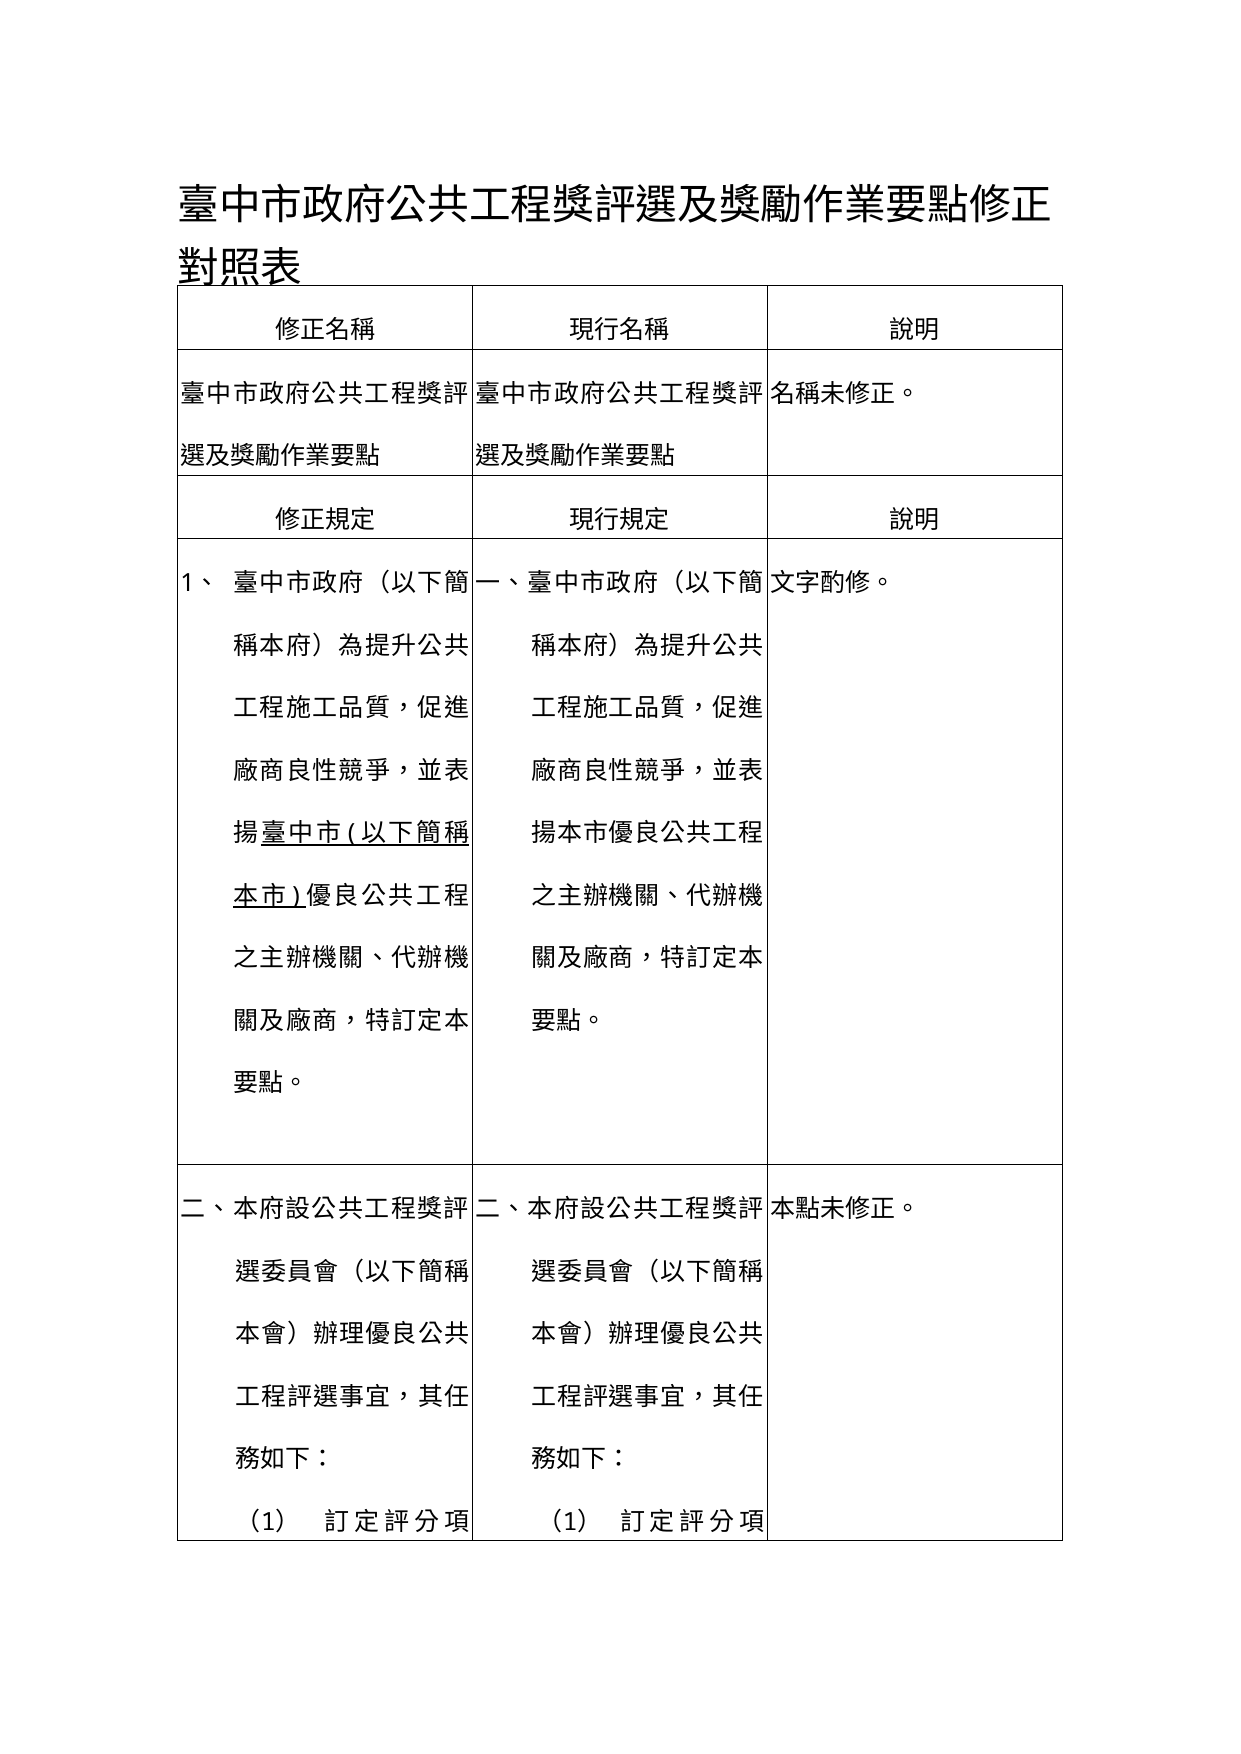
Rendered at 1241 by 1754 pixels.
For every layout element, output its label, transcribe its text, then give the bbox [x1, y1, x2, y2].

table_cell 說明 [768, 476, 1062, 538]
text 臺中市政府公共工程獎評選及獎勵作業要點修正對照表 [177, 160, 1092, 285]
table_cell 臺中市政府公共工程獎評選及獎勵作業要點 [473, 350, 767, 474]
table_cell 現行規定 [473, 476, 767, 538]
table_cell 本點未修正。 [768, 1165, 1062, 1540]
table_cell 臺中市政府（以下簡稱本府）為提升公共工程施工品質，促進廠商良性競爭，並表揚臺中市(以下簡稱本市)優良公共工程之主辦機關、代辦機關及廠商，特訂定本要點。 [178, 539, 472, 1164]
table_cell 一、臺中市政府（以下簡稱本府）為提升公共工程施工品質，促進廠商良性競爭，並表揚本市優良公共工程之主辦機關、代辦機關及廠商，特訂定本要點。 [473, 539, 767, 1164]
table_cell 修正規定 [178, 476, 472, 538]
table_header 說明 [768, 286, 1062, 348]
table_cell 臺中市政府公共工程獎評選及獎勵作業要點 [178, 350, 472, 474]
table_cell 二、本府設公共工程獎評選委員會（以下簡稱本會）辦理優良公共工程評選事宜，其任務如下： 訂定評分項目、配分權重及分組評選事宜。 召開初選會議，評定入圍名單。 實地勘查入圍工程。 召開決選會議，評定得獎工程及對象。 其他有關評選及獎勵事項。 [473, 1165, 767, 1540]
table_header 現行名稱 [473, 286, 767, 348]
table_cell 二、本府設公共工程獎評選委員會（以下簡稱本會）辦理優良公共工程評選事宜，其任務如下： 訂定評分項目、配分權重及分組評選事宜。 召開初選會議，評定入圍名單。 實地勘查入圍工程。 召開決選會議，評定得獎工程及對象。 其他有關評選及獎勵事項。 [178, 1165, 472, 1540]
table_cell 文字酌修。 [768, 539, 1062, 1164]
table_cell 名稱未修正。 [768, 350, 1062, 474]
table_header 修正名稱 [178, 286, 472, 348]
